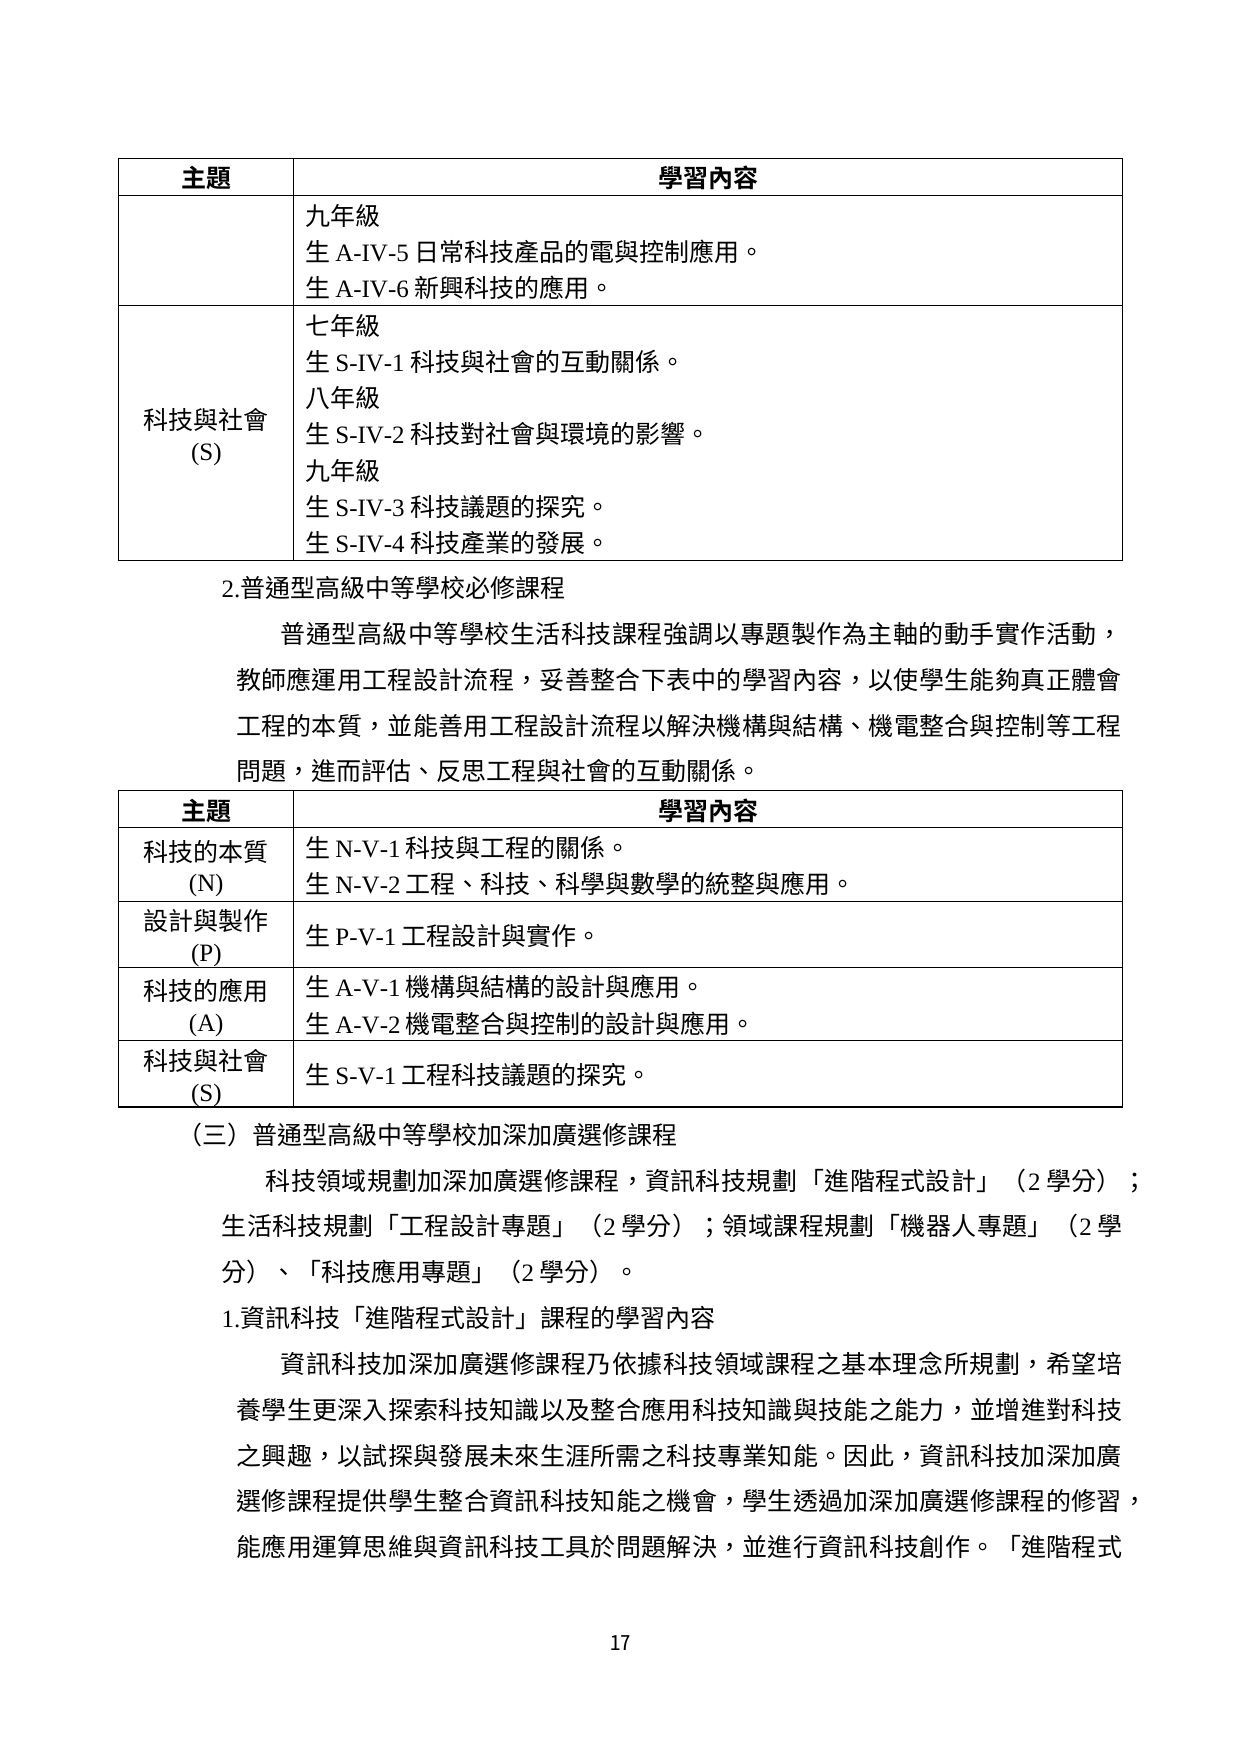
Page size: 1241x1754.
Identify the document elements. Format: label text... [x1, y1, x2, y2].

table_cell 生S-V-1工程科技議題的探究。 [294, 1041, 1122, 1106]
table_cell 七年級 生S-IV-1科技與社會的互動關係。 八年級 生S-IV-2科技對社會與環境的影響。 九年級 生S-IV-3科技議題的探究。 生S-IV-4科技產業的發展。 [294, 306, 1122, 560]
table_header 學習內容 [294, 159, 1122, 195]
table_header 學習內容 [294, 791, 1122, 827]
table_header 主題 [119, 791, 293, 827]
table_cell [119, 196, 293, 305]
table_header 主題 [119, 159, 293, 195]
table_cell 九年級 生A-IV-5日常科技產品的電與控制應用。 生A-IV-6新興科技的應用。 [294, 196, 1122, 305]
text 科技領域規劃加深加廣選修課程，資訊科技規劃「進階程式設計」（2學分）；生活科技規劃「工程設計專題」（2學分）；領域課程規劃「機器人專題」（2學分）、「科技應用專題」（2學分）。 [221, 1153, 1122, 1291]
text 普通型高級中等學校生活科技課程強調以專題製作為主軸的動手實作活動，教師應運用工程設計流程，妥善整合下表中的學習內容，以使學生能夠真正體會工程的本質，並能善用工程設計流程以解決機構與結構、機電整合與控制等工程問題，進而評估、反思工程與社會的互動關係。 [236, 607, 1122, 790]
table_cell 生A-V-1機構與結構的設計與應用。 生A-V-2機電整合與控制的設計與應用。 [294, 968, 1122, 1040]
table_cell 科技的應用 (A) [119, 968, 293, 1040]
table_cell 生N-V-1科技與工程的關係。 生N-V-2工程、科技、科學與數學的統整與應用。 [294, 828, 1122, 901]
table_cell 設計與製作 (P) [119, 902, 293, 967]
text 2.普通型高級中等學校必修課程 [192, 561, 1122, 607]
text 1.資訊科技「進階程式設計」課程的學習內容 [118, 1291, 1122, 1337]
text （三）普通型高級中等學校加深加廣選修課程 [118, 1108, 1122, 1153]
table_cell 生P-V-1工程設計與實作。 [294, 902, 1122, 967]
table_cell 科技與社會 (S) [119, 306, 293, 560]
table_cell 科技與社會 (S) [119, 1041, 293, 1106]
text 資訊科技加深加廣選修課程乃依據科技領域課程之基本理念所規劃，希望培養學生更深入探索科技知識以及整合應用科技知識與技能之能力，並增進對科技之興趣，以試探與發展未來生涯所需之科技專業知能。因此，資訊科技加深加廣選修課程提供學生整合資訊科技知能之機會，學生透過加深加廣選修課程的修習，能應用運算思維與資訊科技工具於問題解決，並進行資訊科技創作。「進階程式設計」課程之目標為： [236, 1337, 1122, 1566]
table_cell 科技的本質 (N) [119, 828, 293, 901]
